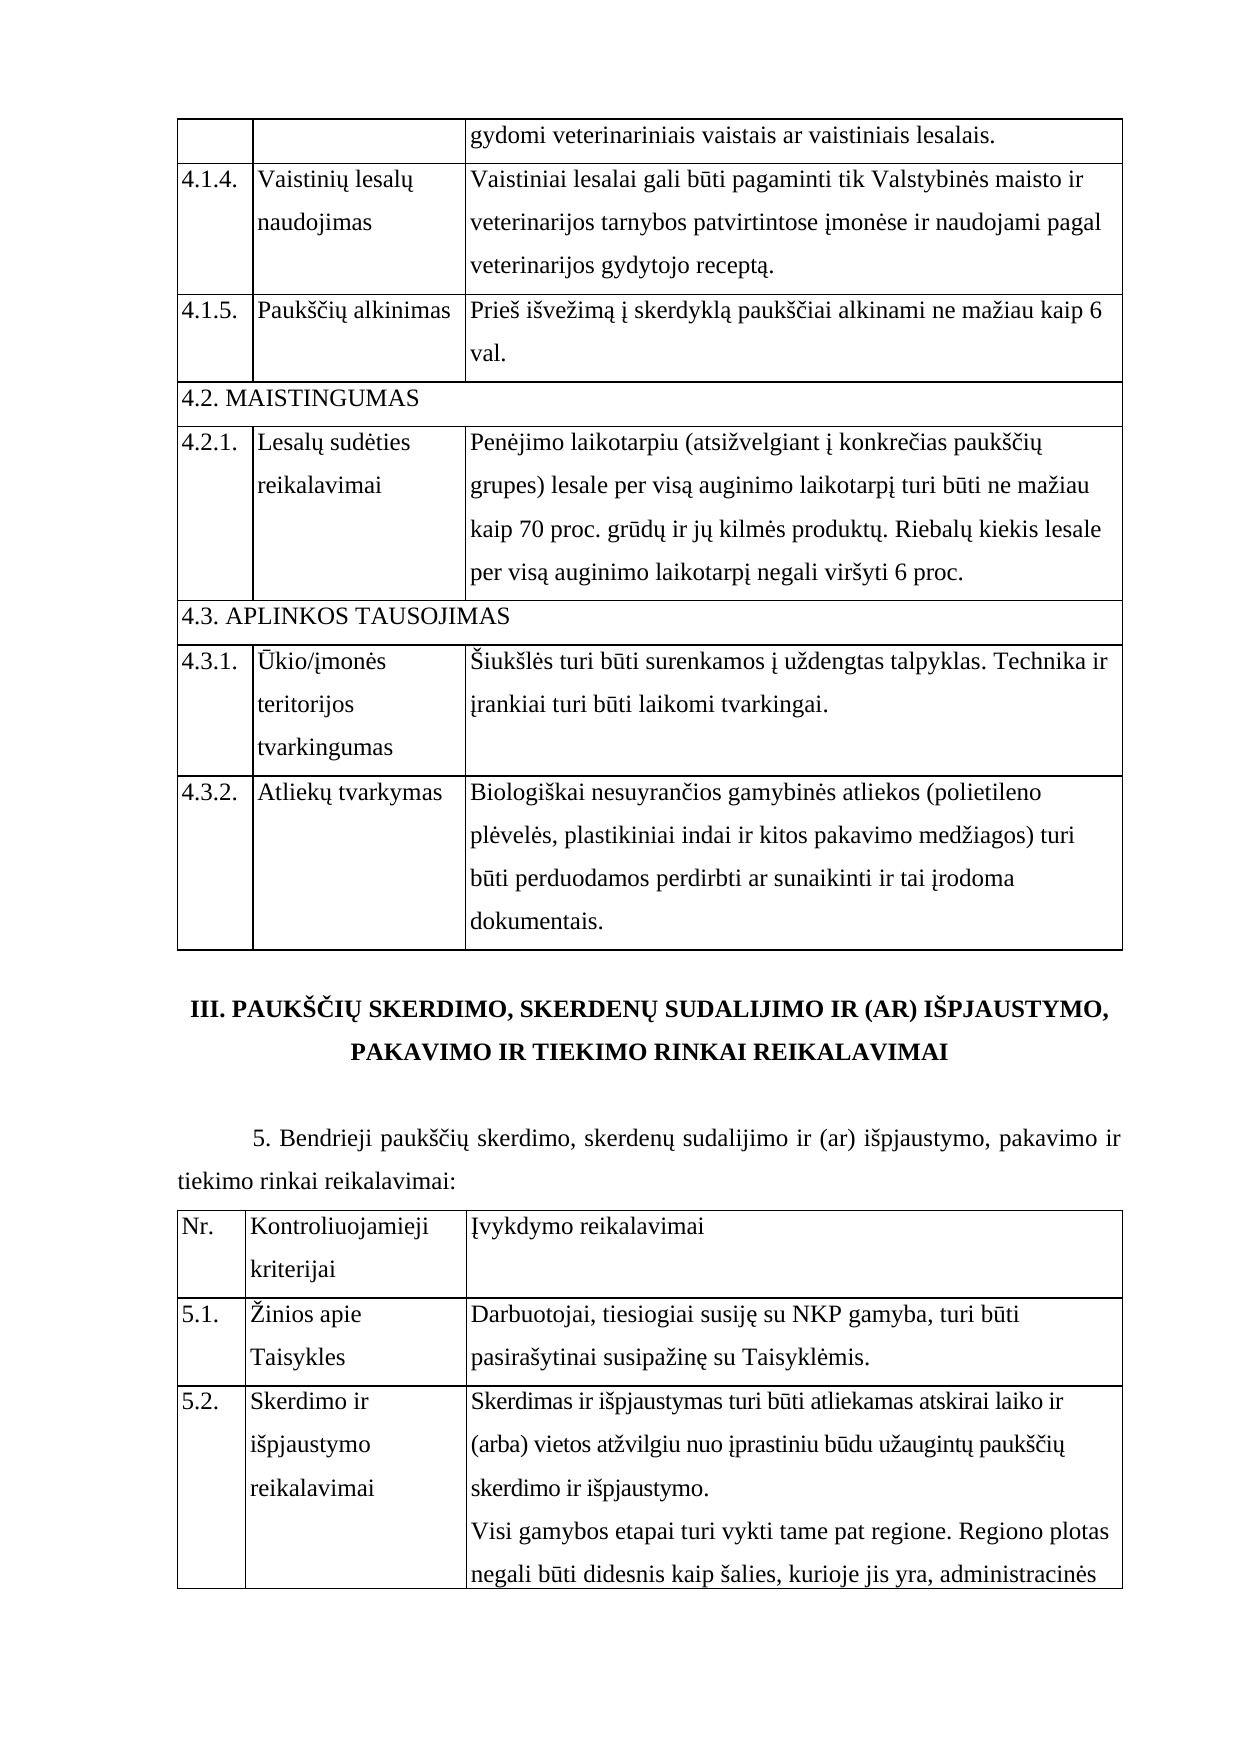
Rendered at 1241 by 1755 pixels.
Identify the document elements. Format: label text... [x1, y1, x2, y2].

table_cell Šiukšlės turi būti surenkamos į uždengtas talpyklas. Technika ir įrankiai turi būti laikomi tvarkingai. [466, 646, 1122, 775]
table_cell Biologiškai nesuyrančios gamybinės atliekos (polietileno plėvelės, plastikiniai indai ir kitos pakavimo medžiagos) turi būti perduodamos perdirbti ar sunaikinti ir tai įrodoma dokumentais. [466, 777, 1122, 949]
table_cell Atliekų tvarkymas [254, 777, 465, 949]
table_cell Žinios apie Taisykles [246, 1299, 466, 1385]
text 5. Bendrieji paukščių skerdimo, skerdenų sudalijimo ir (ar) išpjaustymo, pakavimo ir tiekimo rinkai reikalavimai: [177, 1123, 1122, 1195]
table_cell Paukščių alkinimas [254, 295, 465, 381]
table_cell 4.3.1. [178, 646, 252, 775]
table_header Kontroliuojamieji kriterijai [246, 1211, 466, 1297]
table_cell 4.1.4. [178, 164, 252, 293]
table_cell 4.2.1. [178, 427, 252, 600]
table_header Nr. [178, 1211, 245, 1297]
table_cell [254, 120, 465, 163]
table_cell Skerdimo ir išpjaustymo reikalavimai [246, 1387, 466, 1588]
table_cell 4.2. MAISTINGUMAS [178, 383, 1122, 426]
table_cell 4.3.2. [178, 777, 252, 949]
table_cell Darbuotojai, tiesiogiai susiję su NKP gamyba, turi būti pasirašytinai susipažinę su Taisyklėmis. [467, 1299, 1122, 1385]
table_cell 4.3. APLINKOS TAUSOJIMAS [178, 601, 1122, 644]
text III. PAUKŠČIŲ SKERDIMO, SKERDENŲ SUDALIJIMO IR (AR) IŠPJAUSTYMO, PAKAVIMO IR TIEKIMO RINKAI REIKALAVIMAI [177, 994, 1122, 1066]
table_cell [178, 120, 252, 163]
table_cell Vaistinių lesalų naudojimas [254, 164, 465, 293]
table_cell Skerdimas ir išpjaustymas turi būti atliekamas atskirai laiko ir (arba) vietos atžvilgiu nuo įprastiniu būdu užaugintų paukščių skerdimo ir išpjaustymo. Visi gamybos etapai turi vykti tame pat regione. Regiono plotas negali būti didesnis kaip šalies, kurioje jis yra, administracinės [467, 1387, 1122, 1588]
table_cell Prieš išvežimą į skerdyklą paukščiai alkinami ne mažiau kaip 6 val. [466, 295, 1122, 381]
table_header Įvykdymo reikalavimai [467, 1211, 1122, 1297]
table_cell Penėjimo laikotarpiu (atsižvelgiant į konkrečias paukščių grupes) lesale per visą auginimo laikotarpį turi būti ne mažiau kaip 70 proc. grūdų ir jų kilmės produktų. Riebalų kiekis lesale per visą auginimo laikotarpį negali viršyti 6 proc. [466, 427, 1122, 600]
table_cell Ūkio/įmonės teritorijos tvarkingumas [254, 646, 465, 775]
table_cell Lesalų sudėties reikalavimai [254, 427, 465, 600]
table_cell 5.2. [178, 1387, 245, 1588]
table_cell 4.1.5. [178, 295, 252, 381]
table_cell gydomi veterinariniais vaistais ar vaistiniais lesalais. [466, 120, 1122, 163]
table_cell 5.1. [178, 1299, 245, 1385]
table_cell Vaistiniai lesalai gali būti pagaminti tik Valstybinės maisto ir veterinarijos tarnybos patvirtintose įmonėse ir naudojami pagal veterinarijos gydytojo receptą. [466, 164, 1122, 293]
